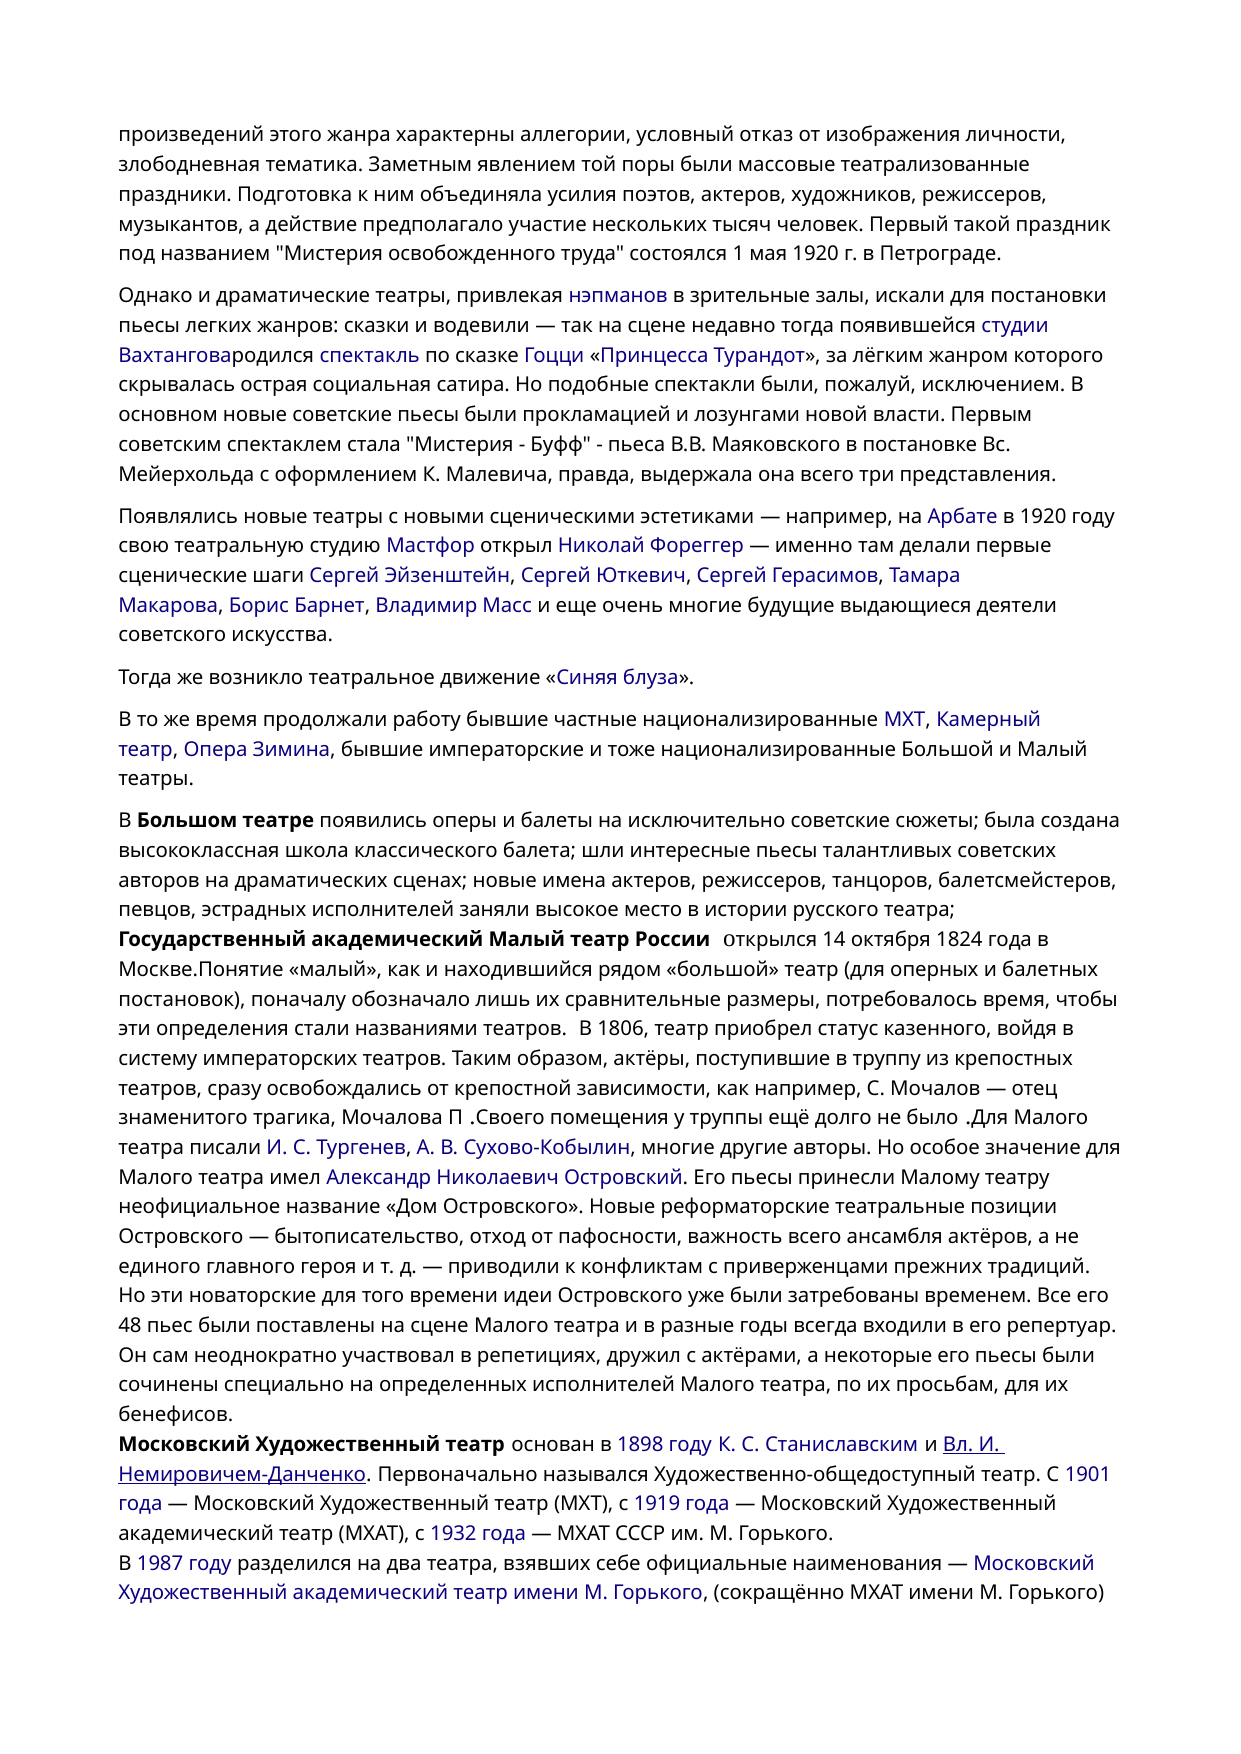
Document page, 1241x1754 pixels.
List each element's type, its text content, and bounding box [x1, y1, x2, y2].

text произведений этого жанра характерны аллегории, условный отказ от изображения личности, злободневная тематика. Заметным явлением той поры были массовые театрализованные праздники. Подготовка к ним объединяла усилия поэтов, актеров, художников, режиссеров, музыкантов, а действие предполагало участие нескольких тысяч человек. Первый такой праздник под названием "Мистерия освобожденного труда" состоялся 1 мая 1920 г. в Петрограде. [118, 118, 1122, 267]
text В Большом театре появились оперы и балеты на исключительно советские сюжеты; была создана высококлассная школа классического балета; шли интересные пьесы талантливых советских авторов на драматических сценах; новые имена актеров, режиссеров, танцоров, балетсмейстеров, певцов, эстрадных исполнителей заняли высокое место в истории русского театра; [118, 804, 1122, 923]
text Государственный академический Малый театр России oткрылся 14 октября 1824 года в Москве.Понятие «малый», как и находившийся рядом «большой» театр (для оперных и балетных постановок), поначалу обозначало лишь их сравнительные размеры, потребовалось время, чтобы эти определения стали названиями театров. В 1806, театр приобрел статус казенного, войдя в систему императорских театров. Таким образом, актёры, поступившие в труппу из крепостных театров, сразу освобождались от крепостной зависимости, как например, С. Мочалов — отец знаменитого трагика, Мочалова П .Своего помещения у труппы ещё долго не было .Для Малого театра писали И. С. Тургенев, А. В. Сухово-Кобылин, многие другие авторы. Но особое значение для Малого театра имел Александр Николаевич Островский. Его пьесы принесли Малому театру неофициальное название «Дом Островского». Новые реформаторские театральные позиции Островского — бытописательство, отход от пафосности, важность всего ансамбля актёров, а не единого главного героя и т. д. — приводили к конфликтам с приверженцами прежних традиций. Но эти новаторские для того времени идеи Островского уже были затребованы временем. Все его 48 пьес были поставлены на сцене Малого театра и в разные годы всегда входили в его репертуар. Он сам неоднократно участвовал в репетициях, дружил с актёрами, а некоторые его пьесы были сочинены специально на определенных исполнителей Малого театра, по их просьбам, для их бенефисов. [118, 923, 1122, 1427]
text Тогда же возникло театральное движение «Синяя блуза». [118, 660, 1122, 690]
text В то же время продолжали работу бывшие частные национализированные МХТ, Камерный театр, Опера Зимина, бывшие императорские и тоже национализированные Большой и Малый театры. [118, 702, 1122, 792]
text Московский Художественный театр основан в 1898 году К. С. Станиславским и Вл. И. Немировичем-Данченко. Первоначально назывался Художественно-общедоступный театр. С 1901 года — Московский Художественный театр (МХТ), с 1919 года — Московский Художественный академический театр (МХАТ), с 1932 года — МХАТ СССР им. М. Горького. [118, 1427, 1122, 1546]
text Однако и драматические театры, привлекая нэпманов в зрительные залы, искали для постановки пьесы легких жанров: сказки и водевили — так на сцене недавно тогда появившейся студии Вахтанговародился спектакль по сказке Гоцци «Принцесса Турандот», за лёгким жанром которого скрывалась острая социальная сатира. Но подобные спектакли были, пожалуй, исключением. В основном новые советские пьесы были прокламацией и лозунгами новой власти. Первым советским спектаклем стала "Мистерия - Буфф" - пьеса В.В. Маяковского в постановке Вс. Мейерхольда с оформлением К. Малевича, правда, выдержала она всего три представления. [118, 279, 1122, 487]
text Появлялись новые театры с новыми сценическими эстетиками — например, на Арбате в 1920 году свою театральную студию Мастфор открыл Николай Фореггер — именно там делали первые сценические шаги Сергей Эйзенштейн, Сергей Юткевич, Сергей Герасимов, Тамара Макарова, Борис Барнет, Владимир Масс и еще очень многие будущие выдающиеся деятели советского искусства. [118, 499, 1122, 648]
text В 1987 году разделился на два театра, взявших себе официальные наименования — Московский Художественный академический театр имени М. Горького, (сокращённо МХАТ имени М. Горького) [118, 1546, 1122, 1606]
